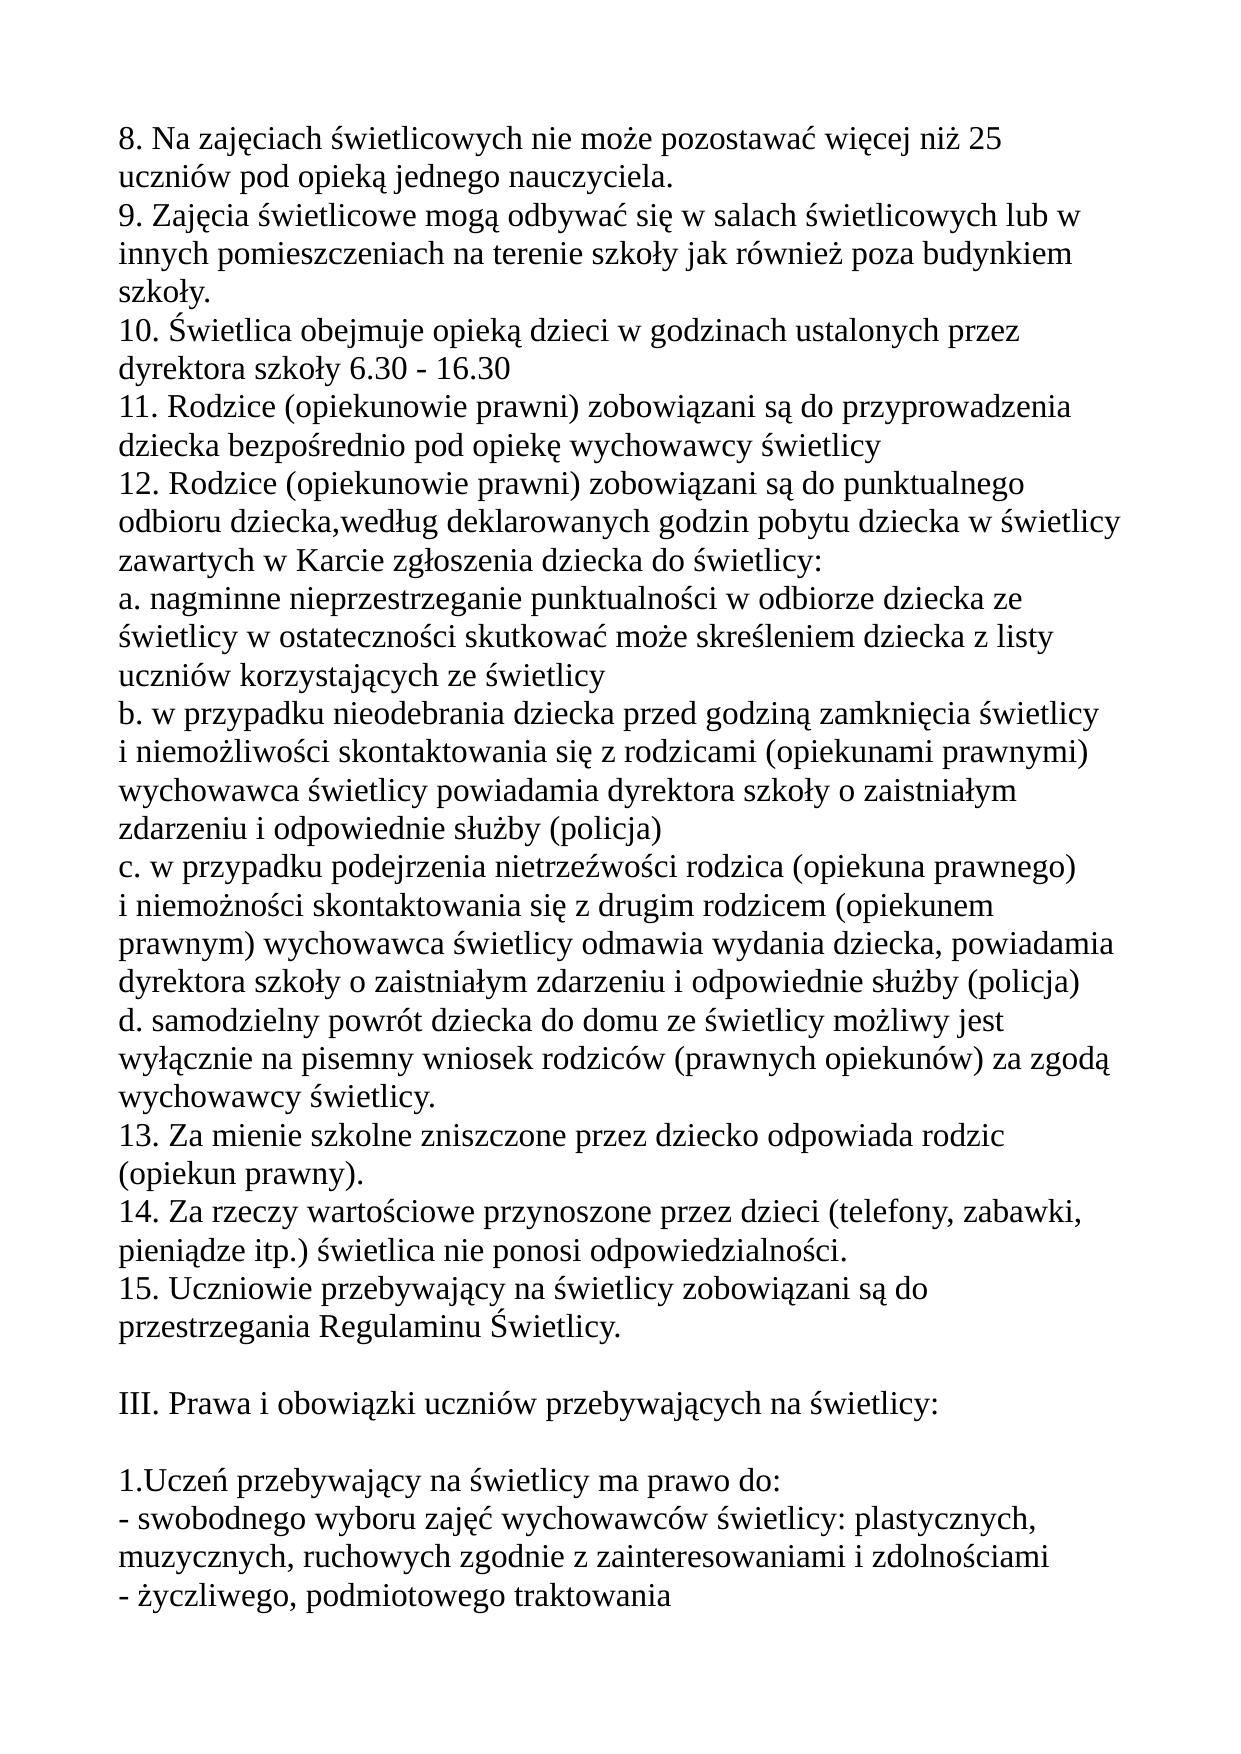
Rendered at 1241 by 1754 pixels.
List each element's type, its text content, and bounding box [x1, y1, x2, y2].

text - swobodnego wyboru zajęć wychowawców świetlicy: plastycznych, muzycznych, ruchowych zgodnie z zainteresowaniami i zdolnościami [118, 1498, 1122, 1575]
text i niemożności skontaktowania się z drugim rodzicem (opiekunem prawnym) wychowawca świetlicy odmawia wydania dziecka, powiadamia dyrektora szkoły o zaistniałym zdarzeniu i odpowiednie służby (policja) [118, 885, 1122, 1000]
text - życzliwego, podmiotowego traktowania [118, 1575, 1122, 1613]
text 15. Uczniowie przebywający na świetlicy zobowiązani są do przestrzegania Regulaminu Świetlicy. [118, 1268, 1122, 1345]
text 13. Za mienie szkolne zniszczone przez dziecko odpowiada rodzic (opiekun prawny). [118, 1115, 1122, 1191]
text 9. Zajęcia świetlicowe mogą odbywać się w salach świetlicowych lub w innych pomieszczeniach na terenie szkoły jak również poza budynkiem szkoły. [118, 195, 1122, 310]
text 8. Na zajęciach świetlicowych nie może pozostawać więcej niż 25 uczniów pod opieką jednego nauczyciela. [118, 118, 1122, 195]
text b. w przypadku nieodebrania dziecka przed godziną zamknięcia świetlicy [118, 693, 1122, 731]
text d. samodzielny powrót dziecka do domu ze świetlicy możliwy jest wyłącznie na pisemny wniosek rodziców (prawnych opiekunów) za zgodą wychowawcy świetlicy. [118, 1000, 1122, 1115]
text i niemożliwości skontaktowania się z rodzicami (opiekunami prawnymi) [118, 731, 1122, 770]
text 14. Za rzeczy wartościowe przynoszone przez dzieci (telefony, zabawki, pieniądze itp.) świetlica nie ponosi odpowiedzialności. [118, 1191, 1122, 1268]
text 1.Uczeń przebywający na świetlicy ma prawo do: [118, 1460, 1122, 1498]
text III. Prawa i obowiązki uczniów przebywających na świetlicy: [118, 1383, 1122, 1421]
text 12. Rodzice (opiekunowie prawni) zobowiązani są do punktualnego odbioru dziecka,według deklarowanych godzin pobytu dziecka w świetlicy zawartych w Karcie zgłoszenia dziecka do świetlicy: [118, 463, 1122, 578]
text c. w przypadku podejrzenia nietrzeźwości rodzica (opiekuna prawnego) [118, 846, 1122, 885]
text 11. Rodzice (opiekunowie prawni) zobowiązani są do przyprowadzenia dziecka bezpośrednio pod opiekę wychowawcy świetlicy [118, 386, 1122, 463]
text wychowawca świetlicy powiadamia dyrektora szkoły o zaistniałym zdarzeniu i odpowiednie służby (policja) [118, 770, 1122, 846]
text a. nagminne nieprzestrzeganie punktualności w odbiorze dziecka ze świetlicy w ostateczności skutkować może skreśleniem dziecka z listy uczniów korzystających ze świetlicy [118, 578, 1122, 693]
text 10. Świetlica obejmuje opieką dzieci w godzinach ustalonych przez dyrektora szkoły 6.30 - 16.30 [118, 310, 1122, 386]
